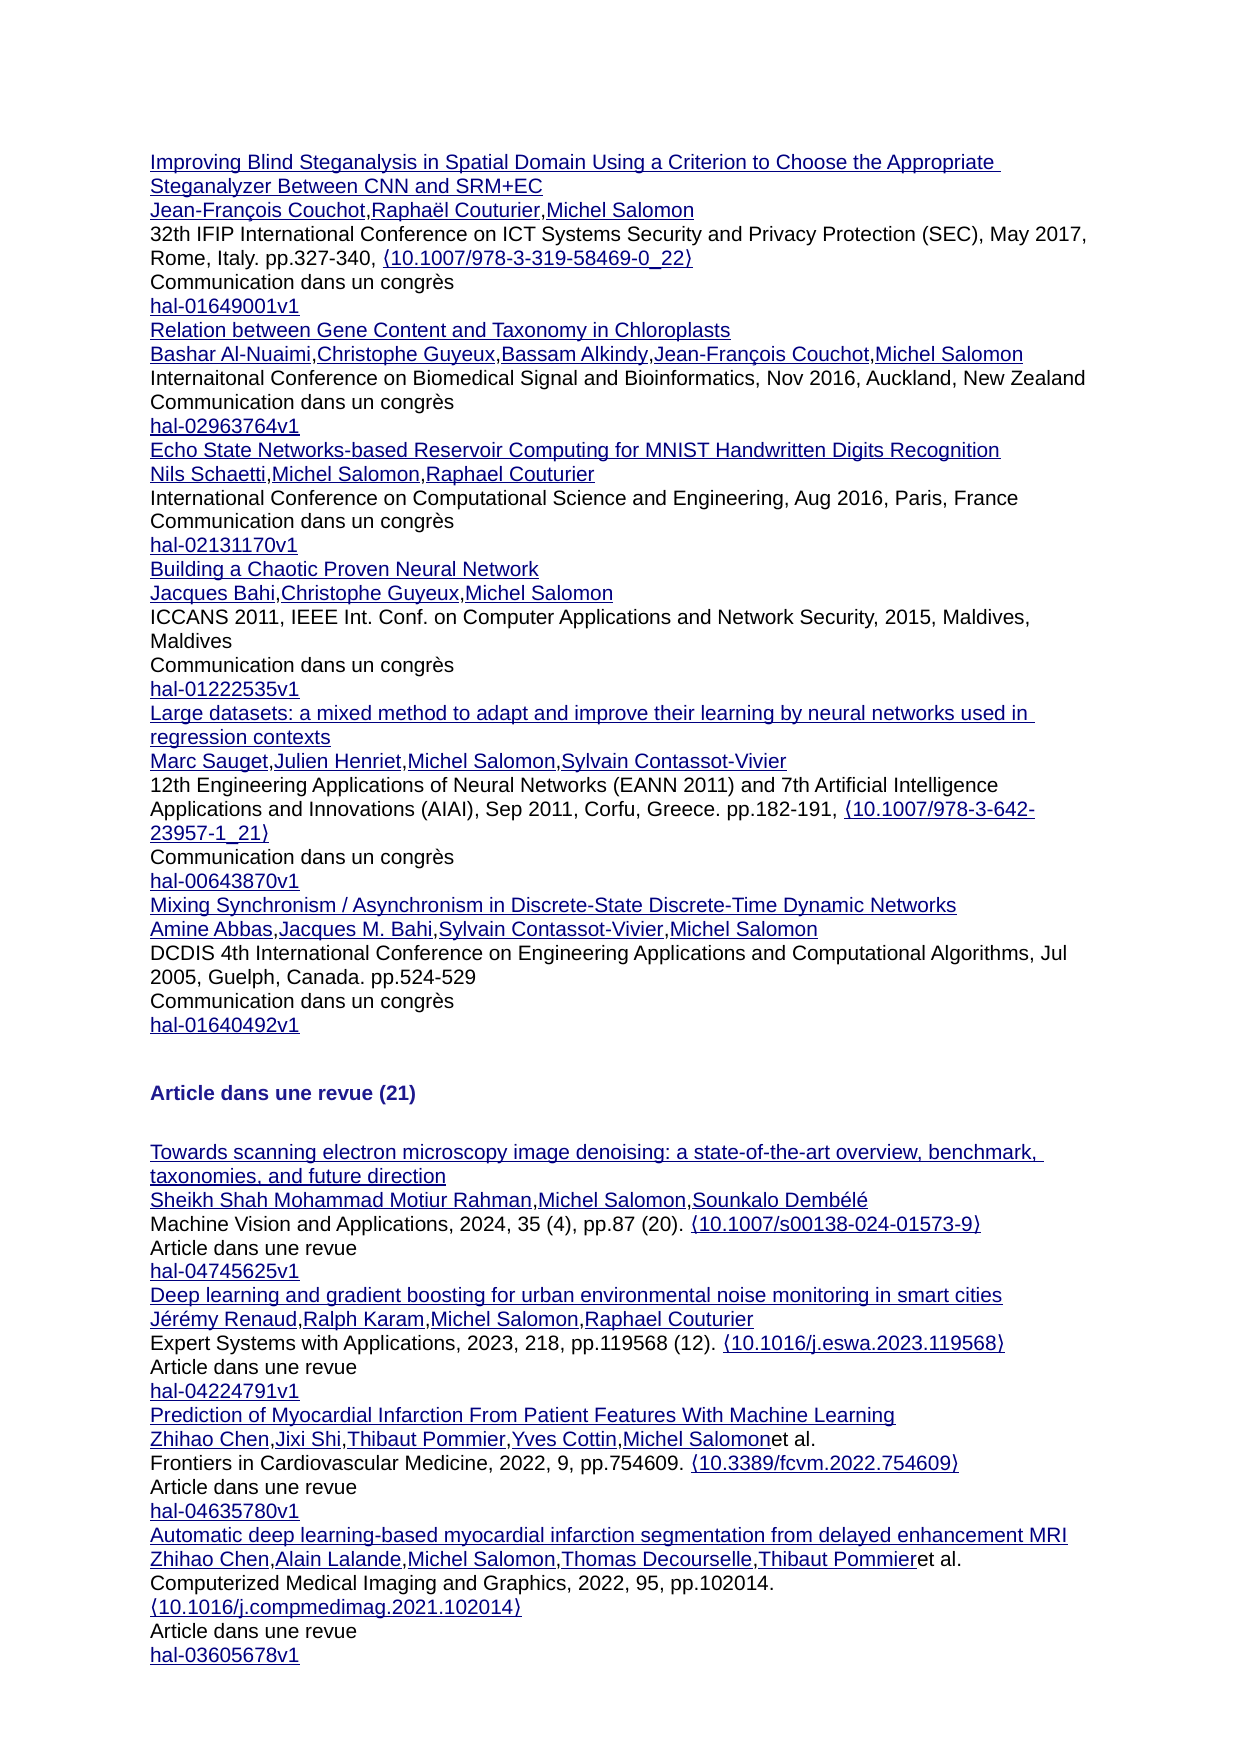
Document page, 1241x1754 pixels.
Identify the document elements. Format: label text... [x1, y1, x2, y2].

table_cell Mixing Synchronism / Asynchronism in Discrete-State Discrete-Time Dynamic Networks Amine Abbas,Jacques M. Bahi,Sylvain Contassot-Vivier,Michel Salomon DCDIS 4th International Conference on Engineering Applications and Computational Algorithms, Jul 2005, Guelph, Canada. pp.524-529 Communication dans un congrès hal-01640492v1 [150, 893, 1090, 1036]
table_cell Automatic deep learning-based myocardial infarction segmentation from delayed enhancement MRI Zhihao Chen,Alain Lalande,Michel Salomon,Thomas Decourselle,Thibaut Pommieret al. Computerized Medical Imaging and Graphics, 2022, 95, pp.102014. ⟨10.1016/j.compmedimag.2021.102014⟩ Article dans une revue hal-03605678v1 [150, 1523, 1090, 1667]
subtitle Article dans une revue (21) [150, 1081, 1090, 1105]
table_cell Deep learning and gradient boosting for urban environmental noise monitoring in smart cities Jérémy Renaud,Ralph Karam,Michel Salomon,Raphael Couturier Expert Systems with Applications, 2023, 218, pp.119568 (12). ⟨10.1016/j.eswa.2023.119568⟩ Article dans une revue hal-04224791v1 [150, 1283, 1090, 1403]
table_cell Prediction of Myocardial Infarction From Patient Features With Machine Learning Zhihao Chen,Jixi Shi,Thibaut Pommier,Yves Cottin,Michel Salomonet al. Frontiers in Cardiovascular Medicine, 2022, 9, pp.754609. ⟨10.3389/fcvm.2022.754609⟩ Article dans une revue hal-04635780v1 [150, 1403, 1090, 1523]
table_cell Large datasets: a mixed method to adapt and improve their learning by neural networks used in regression contexts Marc Sauget,Julien Henriet,Michel Salomon,Sylvain Contassot-Vivier 12th Engineering Applications of Neural Networks (EANN 2011) and 7th Artificial Intelligence Applications and Innovations (AIAI), Sep 2011, Corfu, Greece. pp.182-191, ⟨10.1007/978-3-642-23957-1_21⟩ Communication dans un congrès hal-00643870v1 [150, 701, 1090, 893]
table_header Towards scanning electron microscopy image denoising: a state-of-the-art overview, benchmark, taxonomies, and future direction Sheikh Shah Mohammad Motiur Rahman,Michel Salomon,Sounkalo Dembélé Machine Vision and Applications, 2024, 35 (4), pp.87 (20). ⟨10.1007/s00138-024-01573-9⟩ Article dans une revue hal-04745625v1 [150, 1140, 1090, 1283]
table_cell Building a Chaotic Proven Neural Network Jacques Bahi,Christophe Guyeux,Michel Salomon ICCANS 2011, IEEE Int. Conf. on Computer Applications and Network Security, 2015, Maldives, Maldives Communication dans un congrès hal-01222535v1 [150, 557, 1090, 701]
table_cell Improving Blind Steganalysis in Spatial Domain Using a Criterion to Choose the Appropriate Steganalyzer Between CNN and SRM+EC Jean-François Couchot,Raphaël Couturier,Michel Salomon 32th IFIP International Conference on ICT Systems Security and Privacy Protection (SEC), May 2017, Rome, Italy. pp.327-340, ⟨10.1007/978-3-319-58469-0_22⟩ Communication dans un congrès hal-01649001v1 [150, 150, 1090, 318]
table_cell Echo State Networks-based Reservoir Computing for MNIST Handwritten Digits Recognition Nils Schaetti,Michel Salomon,Raphael Couturier International Conference on Computational Science and Engineering, Aug 2016, Paris, France Communication dans un congrès hal-02131170v1 [150, 438, 1090, 557]
table_cell Relation between Gene Content and Taxonomy in Chloroplasts Bashar Al-Nuaimi,Christophe Guyeux,Bassam Alkindy,Jean-François Couchot,Michel Salomon Internaitonal Conference on Biomedical Signal and Bioinformatics, Nov 2016, Auckland, New Zealand Communication dans un congrès hal-02963764v1 [150, 318, 1090, 437]
